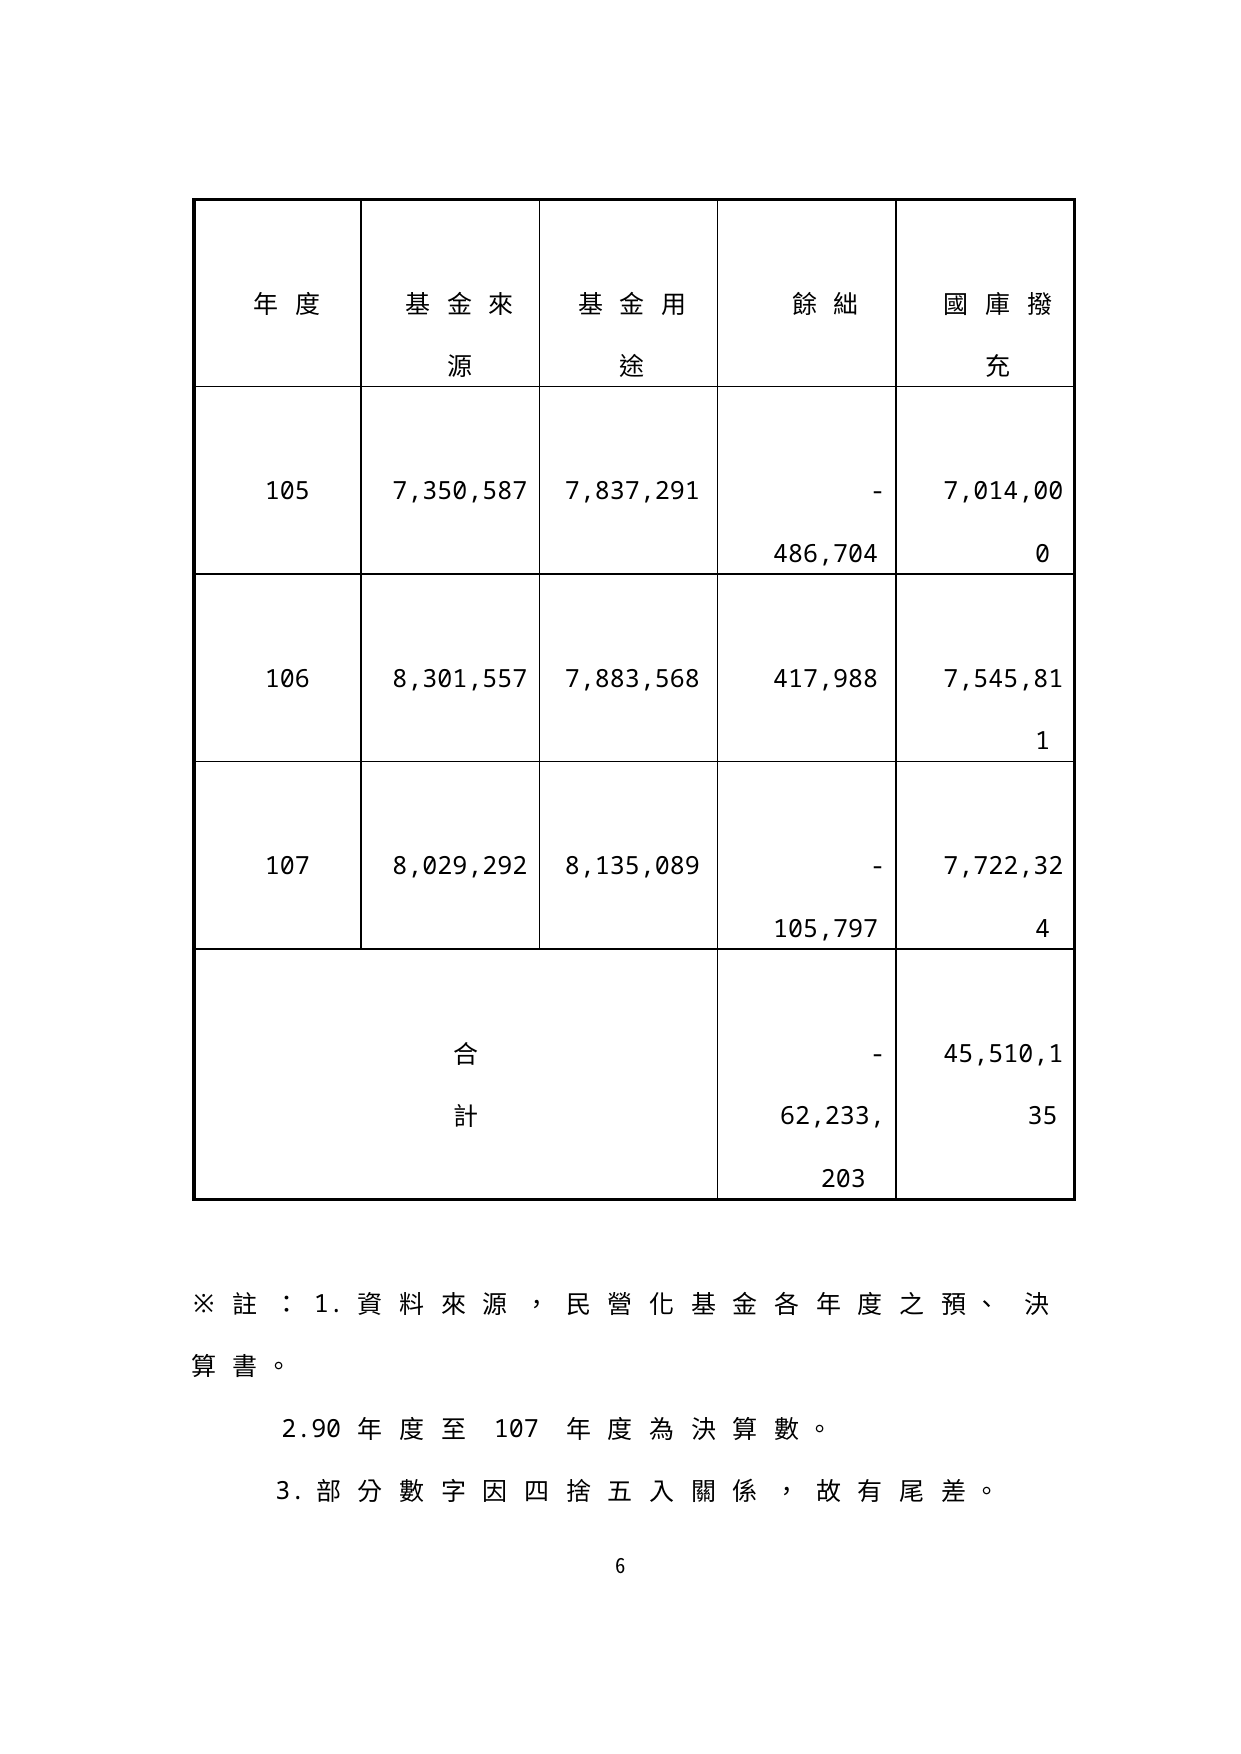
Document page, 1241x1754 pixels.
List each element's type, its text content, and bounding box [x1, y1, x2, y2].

table_cell 8,301,557 [362, 575, 539, 761]
table_cell 7,014,000 [897, 387, 1073, 573]
table_cell 417,988 [718, 575, 895, 761]
table_cell -105,797 [718, 762, 895, 948]
table_cell 7,883,568 [540, 575, 717, 761]
table_cell -62,233,203 [718, 950, 895, 1198]
table_header 基金來源 [362, 201, 539, 386]
table_cell 7,722,324 [897, 762, 1073, 948]
table_cell 105 [196, 387, 360, 573]
table_cell 45,510,135 [897, 950, 1073, 1198]
table_cell 7,545,811 [897, 575, 1073, 761]
table_cell 8,029,292 [362, 762, 539, 948]
table_cell 8,135,089 [540, 762, 717, 948]
table_header 餘絀 [718, 201, 895, 386]
text 2.90年度至107年度為決算數。 [183, 1386, 1058, 1448]
table_cell 107 [196, 762, 360, 948]
table_header 國庫撥充 [897, 201, 1073, 386]
table_cell 7,350,587 [362, 387, 539, 573]
text ※註：1.資料來源，民營化基金各年度之預、決算書。 [183, 1261, 1058, 1386]
text 3.部分數字因四捨五入關係，故有尾差。 [183, 1448, 1058, 1511]
table_cell -486,704 [718, 387, 895, 573]
table_header 年度 [196, 201, 360, 386]
table_cell 7,837,291 [540, 387, 717, 573]
table_header 基金用途 [540, 201, 717, 386]
table_cell 106 [196, 575, 360, 761]
table_cell 合 計 [196, 950, 717, 1198]
